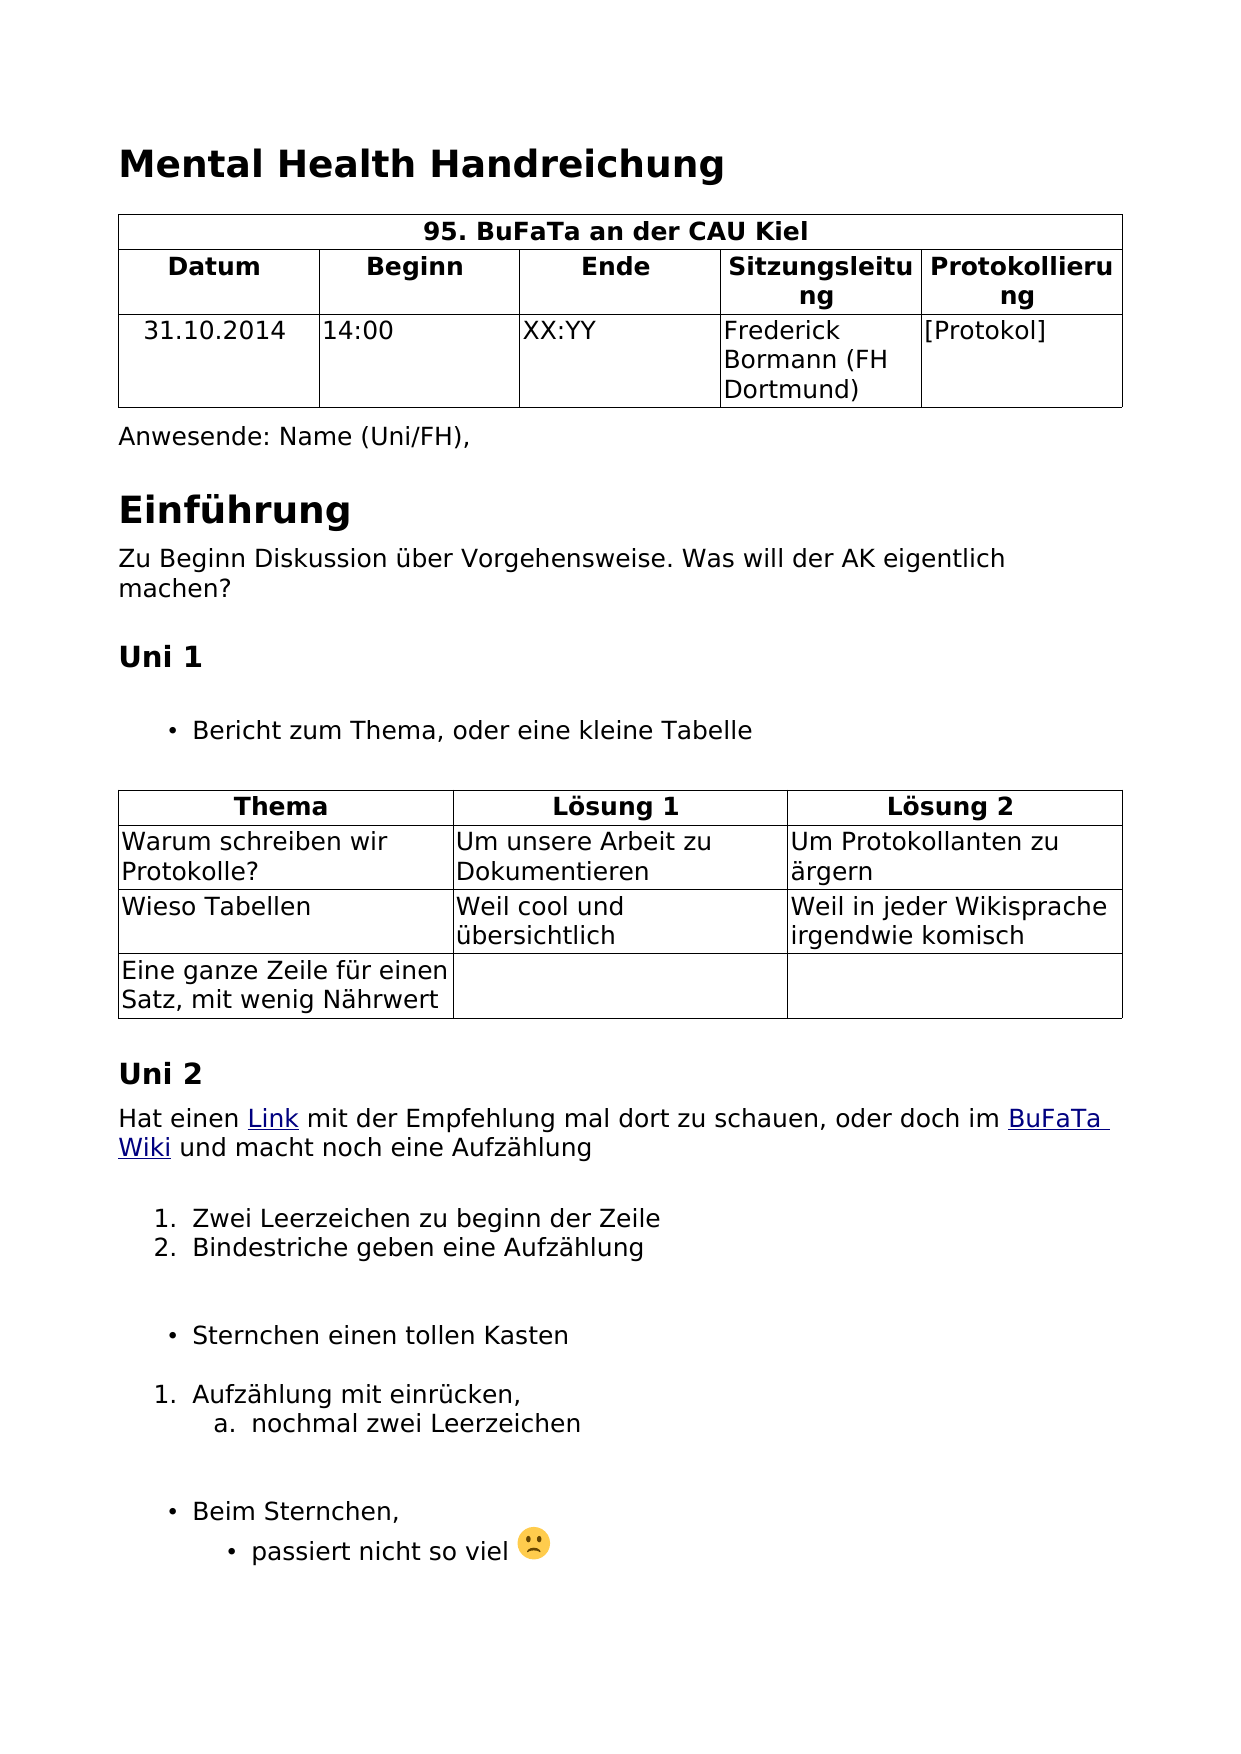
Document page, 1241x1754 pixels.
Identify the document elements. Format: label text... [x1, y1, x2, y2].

table_header 95. BuFaTa an der CAU Kiel [119, 215, 1122, 249]
table_cell Weil in jeder Wikisprache irgendwie komisch [788, 890, 1122, 953]
table_cell Datum [119, 250, 319, 313]
table_cell XX:YY [520, 315, 720, 407]
list Aufzählung mit einrücken, [177, 1380, 1122, 1409]
table_cell Sitzungsleitung [721, 250, 921, 313]
table_cell [Protokol] [922, 315, 1122, 407]
table_header Lösung 2 [788, 791, 1122, 824]
list passiert nicht so viel [236, 1526, 1122, 1566]
table_cell Eine ganze Zeile für einen Satz, mit wenig Nährwert [119, 954, 453, 1017]
table_cell [454, 954, 787, 1017]
list Zwei Leerzeichen zu beginn der Zeile [177, 1204, 1122, 1233]
table_cell Warum schreiben wir Protokolle? [119, 826, 453, 889]
subtitle Uni 1 [118, 640, 1122, 674]
table_cell Um Protokollanten zu ärgern [788, 826, 1122, 889]
table_cell Weil cool und übersichtlich [454, 890, 787, 953]
table_cell 31.10.2014 [119, 315, 319, 407]
table_cell Um unsere Arbeit zu Dokumentieren [454, 826, 787, 889]
subtitle Mental Health Handreichung [118, 143, 1122, 187]
list Sternchen einen tollen Kasten [177, 1321, 1122, 1351]
list Beim Sternchen, [177, 1497, 1122, 1526]
list Bindestriche geben eine Aufzählung [177, 1233, 1122, 1262]
text Hat einen Link mit der Empfehlung mal dort zu schauen, oder doch im BuFaTa Wiki und macht noch eine Aufzählung [118, 1104, 1122, 1162]
list Bericht zum Thema, oder eine kleine Tabelle [177, 716, 1122, 775]
table_header Lösung 1 [454, 791, 787, 824]
text Anwesende: Name (Uni/FH), [118, 422, 1122, 451]
table_cell Wieso Tabellen [119, 890, 453, 953]
subtitle Einführung [118, 488, 1122, 532]
table_cell Protokollierung [922, 250, 1122, 313]
subtitle Uni 2 [118, 1057, 1122, 1091]
list nochmal zwei Leerzeichen [236, 1409, 1122, 1438]
table_cell [788, 954, 1122, 1017]
table_cell Ende [520, 250, 720, 313]
table_cell Beginn [320, 250, 519, 313]
text Zu Beginn Diskussion über Vorgehensweise. Was will der AK eigentlich machen? [118, 544, 1122, 603]
table_cell Frederick Bormann (FH Dortmund) [721, 315, 921, 407]
table_cell 14:00 [320, 315, 519, 407]
table_header Thema [119, 791, 453, 824]
